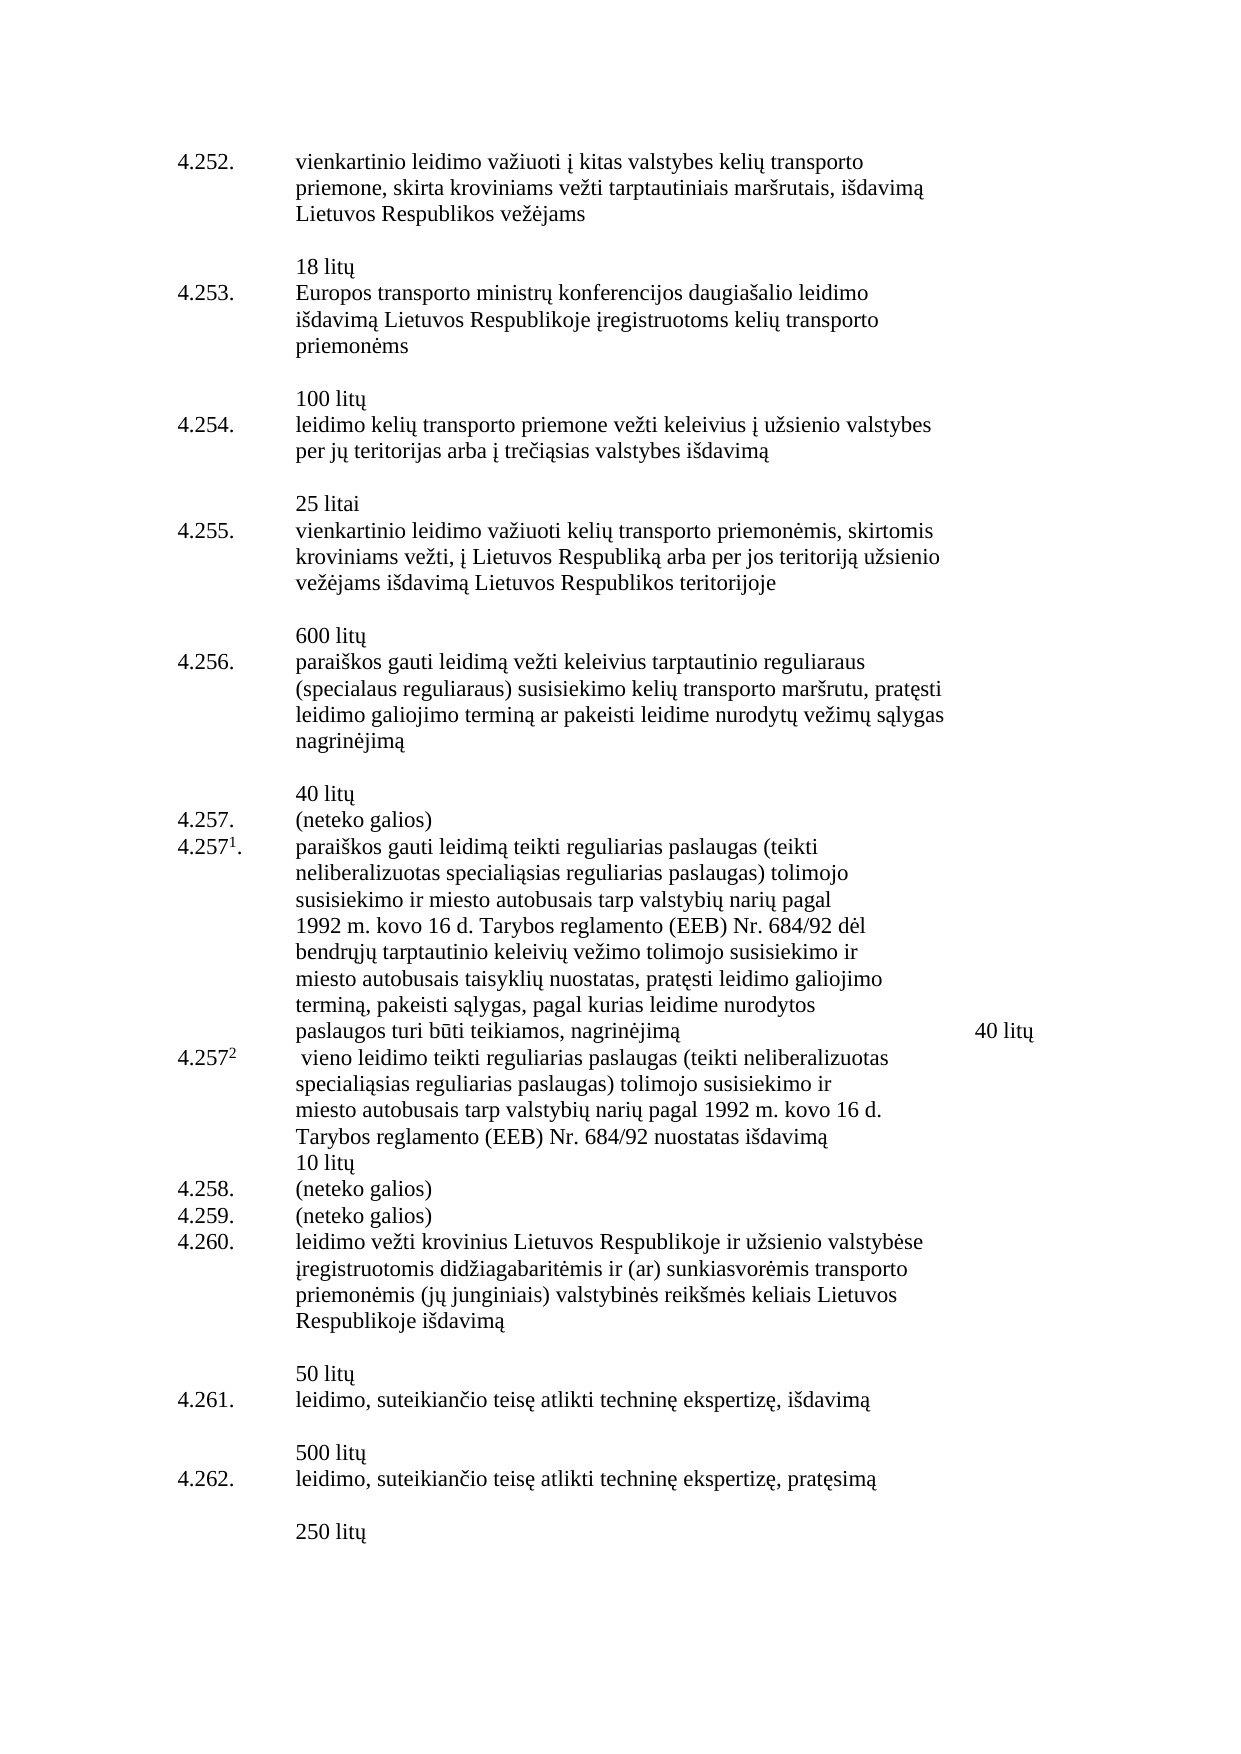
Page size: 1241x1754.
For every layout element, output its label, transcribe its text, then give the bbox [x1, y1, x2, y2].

text neliberalizuotas specialiąsias reguliarias paslaugas) tolimojo [177, 859, 1122, 886]
text 4.2571. paraiškos gauti leidimą teikti reguliarias paslaugas (teikti [177, 833, 1122, 859]
text bendrųjų tarptautinio keleivių vežimo tolimojo susisiekimo ir [177, 938, 1122, 965]
text 4.2572 vieno leidimo teikti reguliarias paslaugas (teikti neliberalizuotas [177, 1044, 1122, 1070]
text 1992 m. kovo 16 d. Tarybos reglamento (EEB) Nr. 684/92 dėl [177, 912, 1122, 938]
text 4.254. leidimo kelių transporto priemone vežti keleivius į užsienio valstybes per jų teritorijas arba į trečiąsias valstybes išdavimą 25 litai [177, 411, 945, 517]
text miesto autobusais taisyklių nuostatas, pratęsti leidimo galiojimo [177, 965, 1122, 991]
text miesto autobusais tarp valstybių narių pagal 1992 m. kovo 16 d. [177, 1096, 1122, 1123]
text 4.262. leidimo, suteikiančio teisę atlikti techninę ekspertizę, pratęsimą 250 litų [177, 1465, 945, 1544]
text 4.259. (neteko galios) [177, 1202, 945, 1228]
text 4.257. (neteko galios) [177, 807, 945, 833]
text paslaugos turi būti teikiamos, nagrinėjimą 40 litų [177, 1017, 1122, 1044]
text 4.258. (neteko galios) [177, 1176, 945, 1202]
text terminą, pakeisti sąlygas, pagal kurias leidime nurodytos [177, 991, 1122, 1017]
text 4.252. vienkartinio leidimo važiuoti į kitas valstybes kelių transporto priemone, skirta kroviniams vežti tarptautiniais maršrutais, išdavimą Lietuvos Respublikos vežėjams 18 litų [177, 148, 945, 279]
text 4.255. vienkartinio leidimo važiuoti kelių transporto priemonėmis, skirtomis kroviniams vežti, į Lietuvos Respubliką arba per jos teritoriją užsienio vežėjams išdavimą Lietuvos Respublikos teritorijoje 600 litų [177, 517, 945, 648]
text 4.260. leidimo vežti krovinius Lietuvos Respublikoje ir užsienio valstybėse įregistruotomis didžiagabaritėmis ir (ar) sunkiasvorėmis transporto priemonėmis (jų junginiais) valstybinės reikšmės keliais Lietuvos Respublikoje išdavimą 50 litų [177, 1228, 945, 1386]
text specialiąsias reguliarias paslaugas) tolimojo susisiekimo ir [177, 1070, 1122, 1096]
text susisiekimo ir miesto autobusais tarp valstybių narių pagal [177, 886, 1122, 912]
text 4.256. paraiškos gauti leidimą vežti keleivius tarptautinio reguliaraus (specialaus reguliaraus) susisiekimo kelių transporto maršrutu, pratęsti leidimo galiojimo terminą ar pakeisti leidime nurodytų vežimų sąlygas nagrinėjimą 40 litų [177, 648, 945, 807]
text Tarybos reglamento (EEB) Nr. 684/92 nuostatas išdavimą 10 litų [177, 1123, 945, 1176]
text 4.253. Europos transporto ministrų konferencijos daugiašalio leidimo išdavimą Lietuvos Respublikoje įregistruotoms kelių transporto priemonėms 100 litų [177, 279, 945, 411]
text 4.261. leidimo, suteikiančio teisę atlikti techninę ekspertizę, išdavimą 500 litų [177, 1386, 945, 1465]
